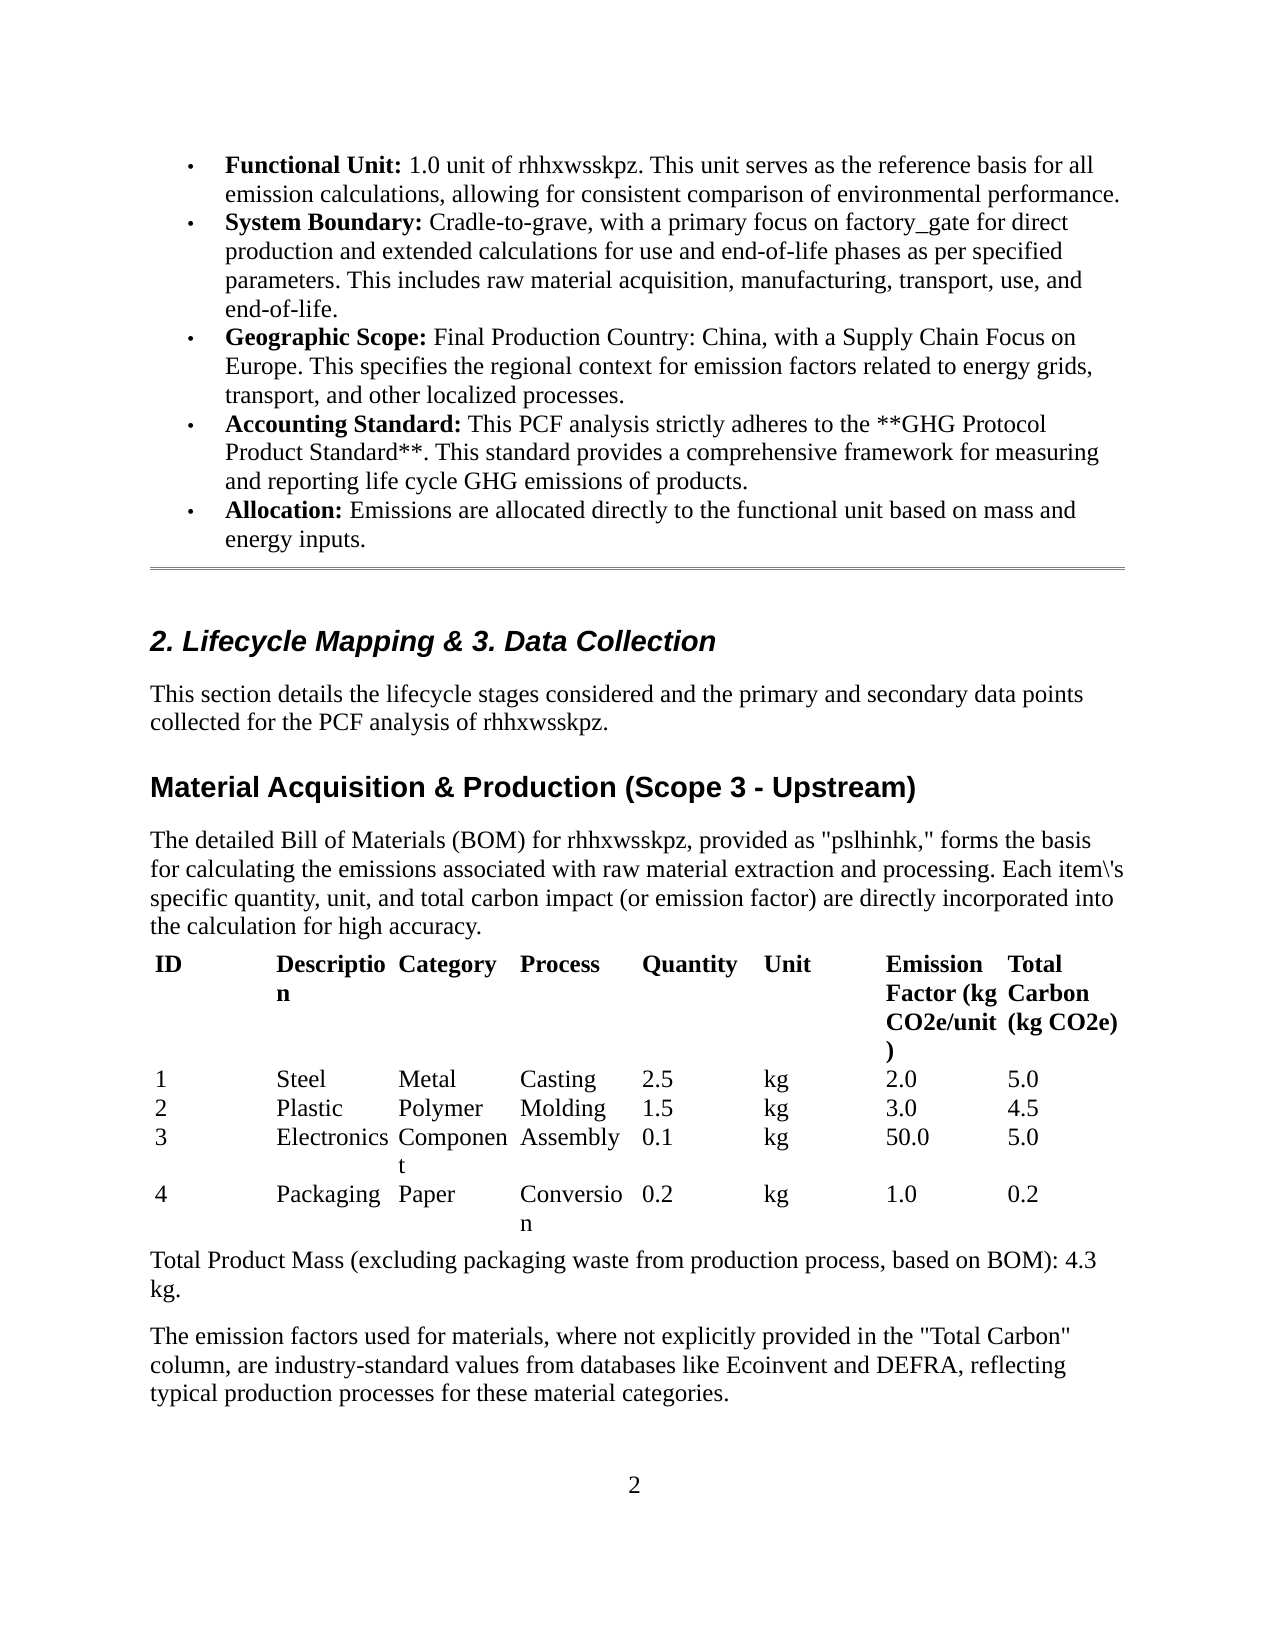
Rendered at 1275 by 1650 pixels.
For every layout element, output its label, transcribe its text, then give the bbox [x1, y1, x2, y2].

table_cell 50.0 [881, 1122, 1003, 1179]
table_cell Assembly [516, 1122, 637, 1179]
table_header Description [272, 949, 394, 1064]
table_cell 2.5 [638, 1064, 759, 1093]
table_cell kg [759, 1093, 881, 1122]
table_cell 0.1 [638, 1122, 759, 1179]
subtitle Material Acquisition & Production (Scope 3 - Upstream) [150, 770, 1125, 804]
table_cell 5.0 [1003, 1064, 1125, 1093]
table_cell Molding [516, 1093, 637, 1122]
table_cell 3.0 [881, 1093, 1003, 1122]
table_cell 5.0 [1003, 1122, 1125, 1179]
table_cell Component [394, 1122, 516, 1179]
table_cell Polymer [394, 1093, 516, 1122]
table_cell kg [759, 1179, 881, 1237]
table_cell Steel [272, 1064, 394, 1093]
table_cell kg [759, 1122, 881, 1179]
table_header Category [394, 949, 516, 1064]
table_cell 4 [150, 1179, 272, 1237]
table_cell 1 [150, 1064, 272, 1093]
text The emission factors used for materials, where not explicitly provided in the "Total Carbon" column, are industry-standard values from databases like Ecoinvent and DEFRA, reflecting typical production processes for these material categories. [150, 1321, 1125, 1407]
table_cell Plastic [272, 1093, 394, 1122]
list Geographic Scope: Final Production Country: China, with a Supply Chain Focus on Europe. This specifies the regional context for emission factors related to energy grids, transport, and other localized processes. [187, 322, 1125, 409]
list System Boundary: Cradle-to-grave, with a primary focus on factory_gate for direct production and extended calculations for use and end-of-life phases as per specified parameters. This includes raw material acquisition, manufacturing, transport, use, and end-of-life. [187, 207, 1125, 322]
text This section details the lifecycle stages considered and the primary and secondary data points collected for the PCF analysis of rhhxwsskpz. [150, 679, 1125, 736]
table_cell 0.2 [638, 1179, 759, 1237]
table_cell Conversion [516, 1179, 637, 1237]
table_header Unit [759, 949, 881, 1064]
table_header ID [150, 949, 272, 1064]
text Total Product Mass (excluding packaging waste from production process, based on BOM): 4.3 kg. [150, 1246, 1125, 1303]
table_cell 2.0 [881, 1064, 1003, 1093]
table_header Total Carbon (kg CO2e) [1003, 949, 1125, 1064]
table_cell 4.5 [1003, 1093, 1125, 1122]
table_cell Packaging [272, 1179, 394, 1237]
table_header Quantity [638, 949, 759, 1064]
list Accounting Standard: This PCF analysis strictly adheres to the **GHG Protocol Product Standard**. This standard provides a comprehensive framework for measuring and reporting life cycle GHG emissions of products. [187, 409, 1125, 495]
text The detailed Bill of Materials (BOM) for rhhxwsskpz, provided as "pslhinhk," forms the basis for calculating the emissions associated with raw material extraction and processing. Each item\'s specific quantity, unit, and total carbon impact (or emission factor) are directly incorporated into the calculation for high accuracy. [150, 825, 1125, 940]
table_cell Casting [516, 1064, 637, 1093]
table_cell 1.5 [638, 1093, 759, 1122]
table_cell 0.2 [1003, 1179, 1125, 1237]
table_cell Paper [394, 1179, 516, 1237]
table_header Process [516, 949, 637, 1064]
table_cell Electronics [272, 1122, 394, 1179]
subtitle 2. Lifecycle Mapping & 3. Data Collection [150, 624, 1125, 657]
table_cell 1.0 [881, 1179, 1003, 1237]
table_cell kg [759, 1064, 881, 1093]
table_cell 2 [150, 1093, 272, 1122]
list Allocation: Emissions are allocated directly to the functional unit based on mass and energy inputs. [187, 495, 1125, 552]
list Functional Unit: 1.0 unit of rhhxwsskpz. This unit serves as the reference basis for all emission calculations, allowing for consistent comparison of environmental performance. [187, 150, 1125, 207]
table_cell Metal [394, 1064, 516, 1093]
table_header Emission Factor (kg CO2e/unit) [881, 949, 1003, 1064]
table_cell 3 [150, 1122, 272, 1179]
